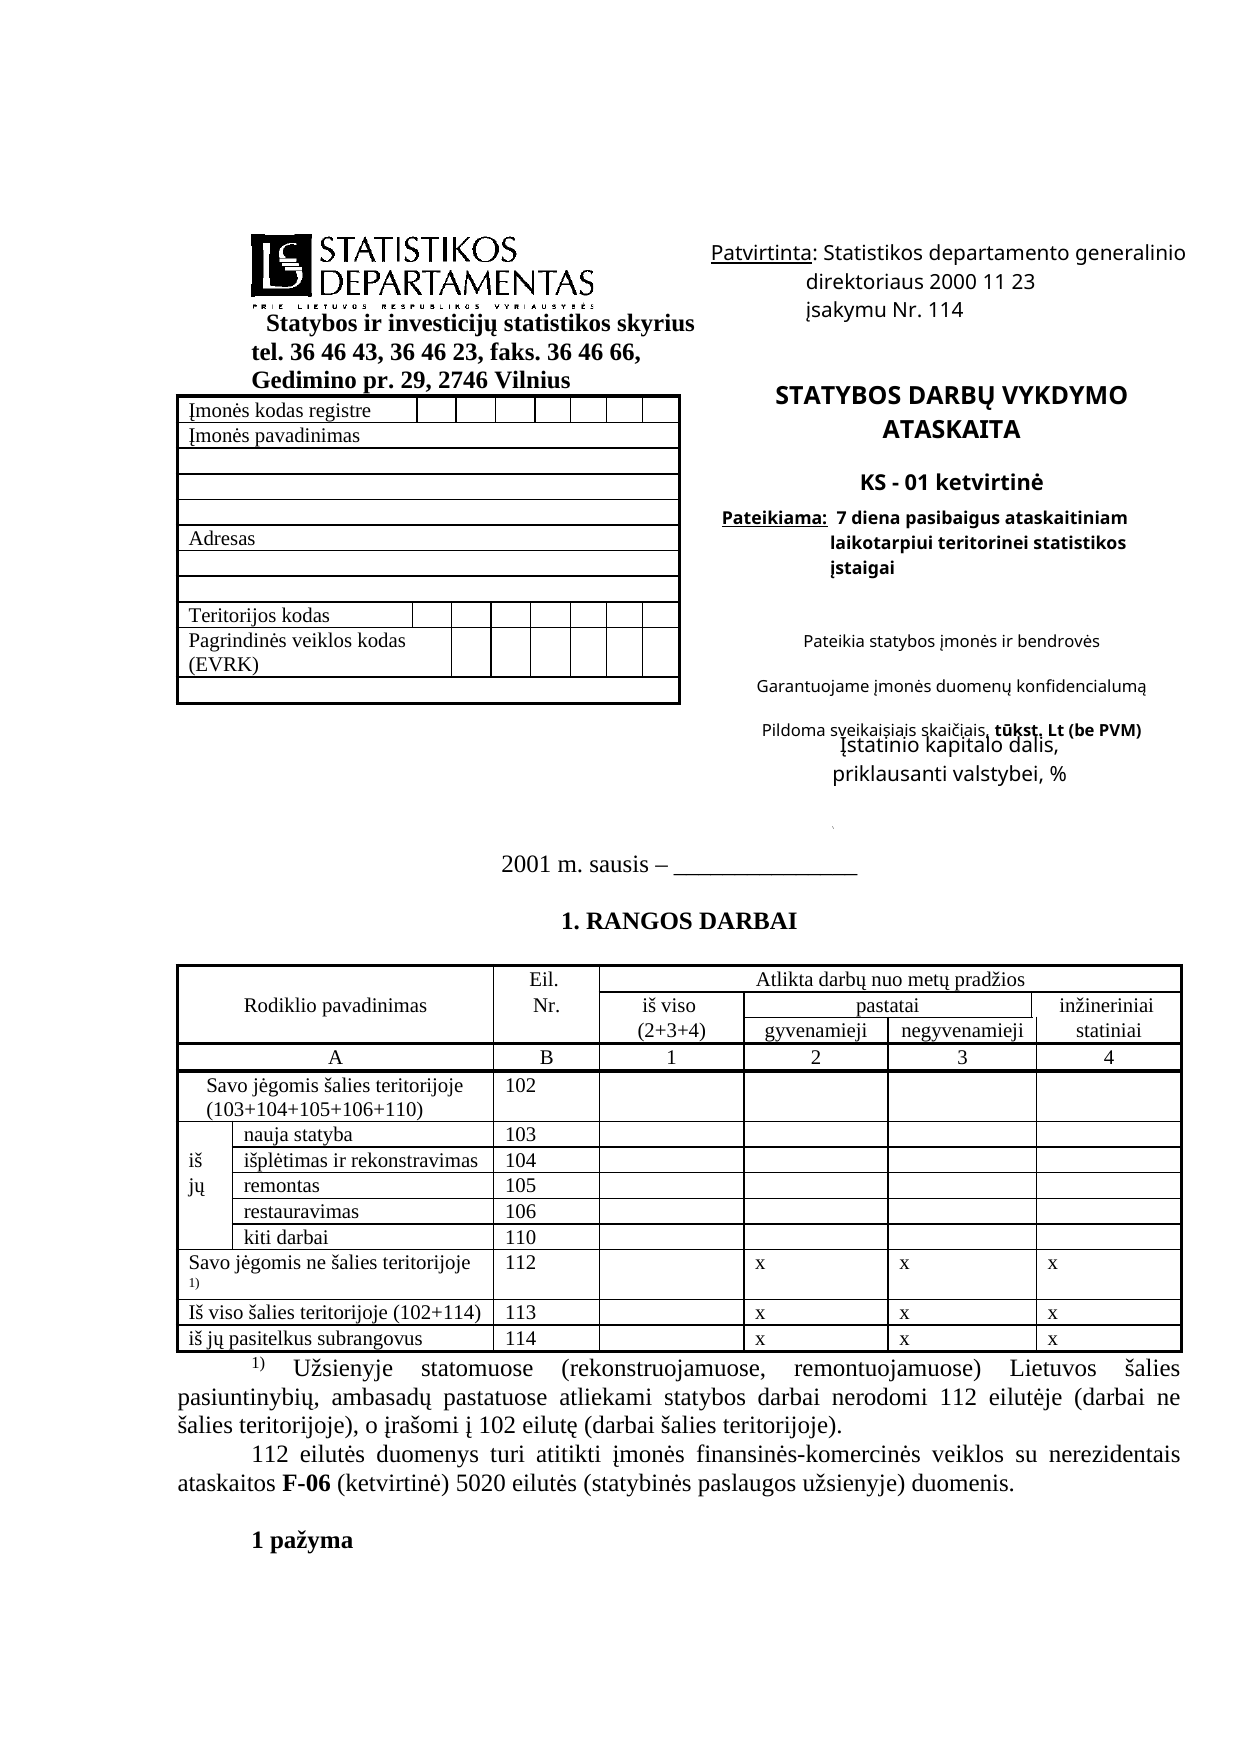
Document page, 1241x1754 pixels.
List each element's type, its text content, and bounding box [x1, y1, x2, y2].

table_cell A [179, 1045, 493, 1069]
table_cell 106 [494, 1199, 599, 1223]
table_cell 104 [494, 1148, 599, 1172]
table_header Įmonės kodas registre [179, 398, 416, 422]
table_cell gyvenamieji [745, 1018, 887, 1042]
table_cell Rodiklio pavadinimas [179, 991, 493, 1017]
table_cell x [1037, 1326, 1180, 1350]
table_cell [745, 1199, 887, 1223]
table_cell [531, 628, 570, 676]
table_cell negyvenamieji [889, 1017, 1036, 1042]
table_cell [179, 1198, 232, 1223]
table_cell [179, 500, 678, 524]
table_cell [1037, 1173, 1180, 1197]
text 112 eilutės duomenys turi atitikti įmonės finansinės-komercinės veiklos su nerezidentais ataskaitos F-06 (ketvirtinė) 5020 eilutės (statybinės paslaugos užsienyje) duomenis. [177, 1439, 1181, 1497]
table_cell [179, 449, 678, 473]
table_cell [889, 1148, 1036, 1172]
table_cell [745, 1148, 887, 1172]
table_cell 4 [1037, 1045, 1180, 1069]
table_cell [179, 1017, 493, 1042]
table_cell [600, 1122, 743, 1146]
text 1) Užsienyje statomuose (rekonstruojamuose, remontuojamuose) Lietuvos šalies pasiuntinybių, ambasadų pastatuose atliekami statybos darbai nerodomi 112 eilutėje (darbai ne šalies teritorijoje), o įrašomi į 102 eilutę (darbai šalies teritorijoje). [177, 1353, 1181, 1439]
table_cell [889, 1073, 1036, 1121]
table_cell (2+3+4) [600, 1017, 743, 1042]
table_cell remontas [233, 1173, 493, 1197]
table_cell Iš viso šalies teritorijoje (102+114) [179, 1300, 493, 1324]
table_cell Teritorijos kodas [179, 603, 412, 627]
table_cell [179, 1223, 232, 1249]
table_cell [179, 678, 678, 702]
table_cell 2 [745, 1045, 887, 1069]
table_cell [1037, 1199, 1180, 1223]
table_cell [600, 1199, 743, 1223]
table_cell iš [179, 1146, 232, 1172]
table_header [418, 398, 455, 422]
text 1 pažyma [177, 1525, 1181, 1554]
table_cell [889, 1225, 1036, 1249]
table_cell Nr. [494, 991, 599, 1017]
table_cell Adresas [179, 526, 678, 550]
table_cell Įmonės pavadinimas [179, 423, 678, 447]
table_cell 110 [494, 1225, 599, 1249]
table_header Eil. [494, 967, 599, 991]
text 1. rangos darbai [177, 906, 1181, 935]
table_header Atlikta darbų nuo metų pradžios [600, 967, 1180, 991]
table_header [607, 398, 642, 422]
table_cell 102 [494, 1073, 599, 1121]
table_cell jų [179, 1172, 232, 1197]
table_cell Pagrindinės veiklos kodas (EVRK) [179, 628, 451, 676]
table_cell [494, 1017, 599, 1042]
table_cell [1037, 1225, 1180, 1249]
table_cell x [889, 1326, 1036, 1350]
table_cell kiti darbai [233, 1225, 493, 1249]
table_cell 1 [600, 1045, 743, 1069]
text tel. 36 46 43, 36 46 23, faks. 36 46 66, [177, 337, 1181, 366]
table_cell 112 [494, 1250, 599, 1298]
table_cell nauja statyba [233, 1122, 493, 1146]
table_cell [179, 551, 678, 575]
table_cell [745, 1173, 887, 1197]
table_cell [600, 1173, 743, 1197]
table_cell [413, 603, 451, 627]
table_cell [889, 1199, 1036, 1223]
table_cell [889, 1173, 1036, 1197]
table_cell x [745, 1250, 887, 1298]
table_cell [571, 603, 606, 627]
table_cell [1037, 1148, 1180, 1172]
table_cell x [745, 1300, 887, 1324]
table_cell [889, 1122, 1036, 1146]
text Gedimino pr. 29, 2746 Vilnius [177, 366, 709, 394]
table_cell [607, 628, 642, 676]
table_cell B [494, 1045, 599, 1069]
table_cell išplėtimas ir rekonstravimas [233, 1148, 493, 1172]
table_cell inžineriniai [1032, 993, 1180, 1017]
table_cell [1037, 1122, 1180, 1146]
table_cell iš viso [600, 993, 743, 1017]
table_cell x [889, 1300, 1036, 1324]
table_cell 113 [494, 1300, 599, 1324]
table_cell 114 [494, 1326, 599, 1350]
table_header [179, 967, 493, 991]
table_cell [643, 603, 678, 627]
text 2001 m. sausis – [177, 849, 1181, 877]
table_cell [179, 577, 678, 601]
table_cell [452, 628, 490, 676]
table_cell [531, 603, 570, 627]
table_cell [600, 1300, 743, 1324]
table_cell [607, 603, 642, 627]
table_cell iš jų pasitelkus subrangovus [179, 1326, 493, 1350]
table_cell [492, 603, 530, 627]
table_cell 103 [494, 1122, 599, 1146]
table_cell [745, 1225, 887, 1249]
table_cell x [1037, 1250, 1180, 1298]
table_cell 3 [889, 1045, 1036, 1069]
table_cell pastatai [745, 993, 1031, 1017]
table_cell [179, 475, 678, 498]
table_cell statiniai [1037, 1017, 1180, 1042]
table_header [643, 398, 678, 422]
table_cell Savo jėgomis šalies teritorijoje (103+104+105+106+110) [179, 1073, 493, 1121]
table_cell [571, 628, 606, 676]
table_header [536, 398, 570, 422]
table_cell [643, 628, 678, 676]
table_cell x [745, 1326, 887, 1350]
table_cell restauravimas [233, 1199, 493, 1223]
table_cell x [889, 1250, 1036, 1298]
table_cell Savo jėgomis ne šalies teritorijoje 1) [179, 1250, 493, 1298]
table_cell [600, 1225, 743, 1249]
table_cell [600, 1326, 743, 1350]
text Statybos ir investicijų statistikos skyrius [192, 308, 1181, 337]
table_header [571, 398, 606, 422]
table_cell 105 [494, 1173, 599, 1197]
table_cell x [1037, 1300, 1180, 1324]
table_header [457, 398, 495, 422]
table_cell [600, 1250, 743, 1298]
table_cell [600, 1148, 743, 1172]
table_cell [745, 1073, 887, 1121]
table_cell [492, 628, 530, 676]
table_header [496, 398, 534, 422]
table_cell [179, 1122, 232, 1146]
table_cell [1037, 1073, 1180, 1121]
table_cell [452, 603, 490, 627]
table_cell [600, 1073, 743, 1121]
table_cell [745, 1122, 887, 1146]
